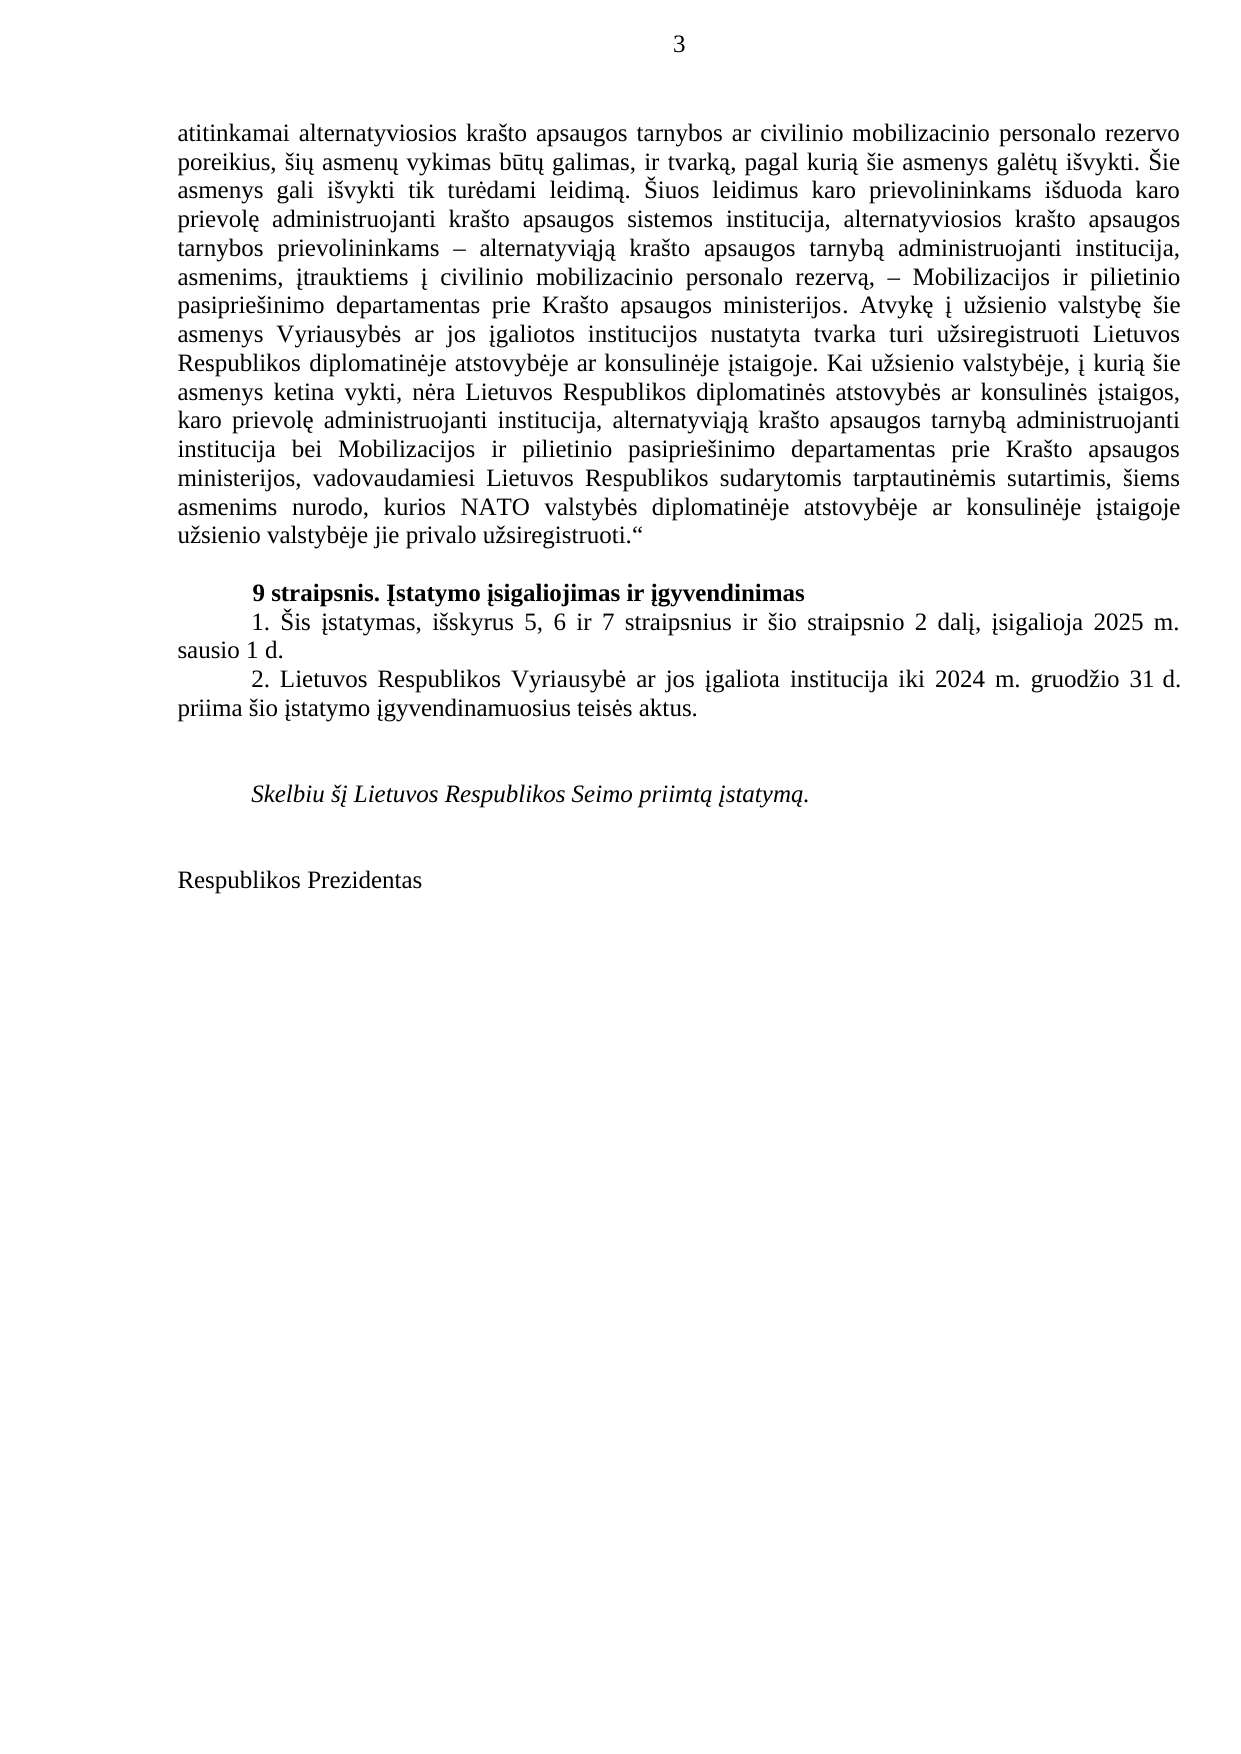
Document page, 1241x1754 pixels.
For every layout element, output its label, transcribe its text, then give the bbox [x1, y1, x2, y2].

text 1. Šis įstatymas, išskyrus 5, 6 ir 7 straipsnius ir šio straipsnio 2 dalį, įsigalioja 2025 m. sausio 1 d. [177, 607, 1181, 664]
text 2. Lietuvos Respublikos Vyriausybė ar jos įgaliota institucija iki 2024 m. gruodžio 31 d. priima šio įstatymo įgyvendinamuosius teisės aktus. [177, 664, 1181, 722]
text Skelbiu šį Lietuvos Respublikos Seimo priimtą įstatymą. [177, 779, 1181, 808]
text atitinkamai alternatyviosios krašto apsaugos tarnybos ar civilinio mobilizacinio personalo rezervo poreikius, šių asmenų vykimas būtų galimas, ir tvarką, pagal kurią šie asmenys galėtų išvykti. Šie asmenys gali išvykti tik turėdami leidimą. Šiuos leidimus karo prievolininkams išduoda karo prievolę administruojanti krašto apsaugos sistemos institucija, alternatyviosios krašto apsaugos tarnybos prievolininkams – alternatyviąją krašto apsaugos tarnybą administruojanti institucija, asmenims, įtrauktiems į civilinio mobilizacinio personalo rezervą, – Mobilizacijos ir pilietinio pasipriešinimo departamentas prie Krašto apsaugos ministerijos. Atvykę į užsienio valstybę šie asmenys Vyriausybės ar jos įgaliotos institucijos nustatyta tvarka turi užsiregistruoti Lietuvos Respublikos diplomatinėje atstovybėje ar konsulinėje įstaigoje. Kai užsienio valstybėje, į kurią šie asmenys ketina vykti, nėra Lietuvos Respublikos diplomatinės atstovybės ar konsulinės įstaigos, karo prievolę administruojanti institucija, alternatyviąją krašto apsaugos tarnybą administruojanti institucija bei Mobilizacijos ir pilietinio pasipriešinimo departamentas prie Krašto apsaugos ministerijos, vadovaudamiesi Lietuvos Respublikos sudarytomis tarptautinėmis sutartimis, šiems asmenims nurodo, kurios NATO valstybės diplomatinėje atstovybėje ar konsulinėje įstaigoje užsienio valstybėje jie privalo užsiregistruoti.“ [177, 118, 1181, 549]
text 9 straipsnis. Įstatymo įsigaliojimas ir įgyvendinimas [177, 578, 1181, 607]
text Respublikos Prezidentas [177, 866, 1181, 894]
